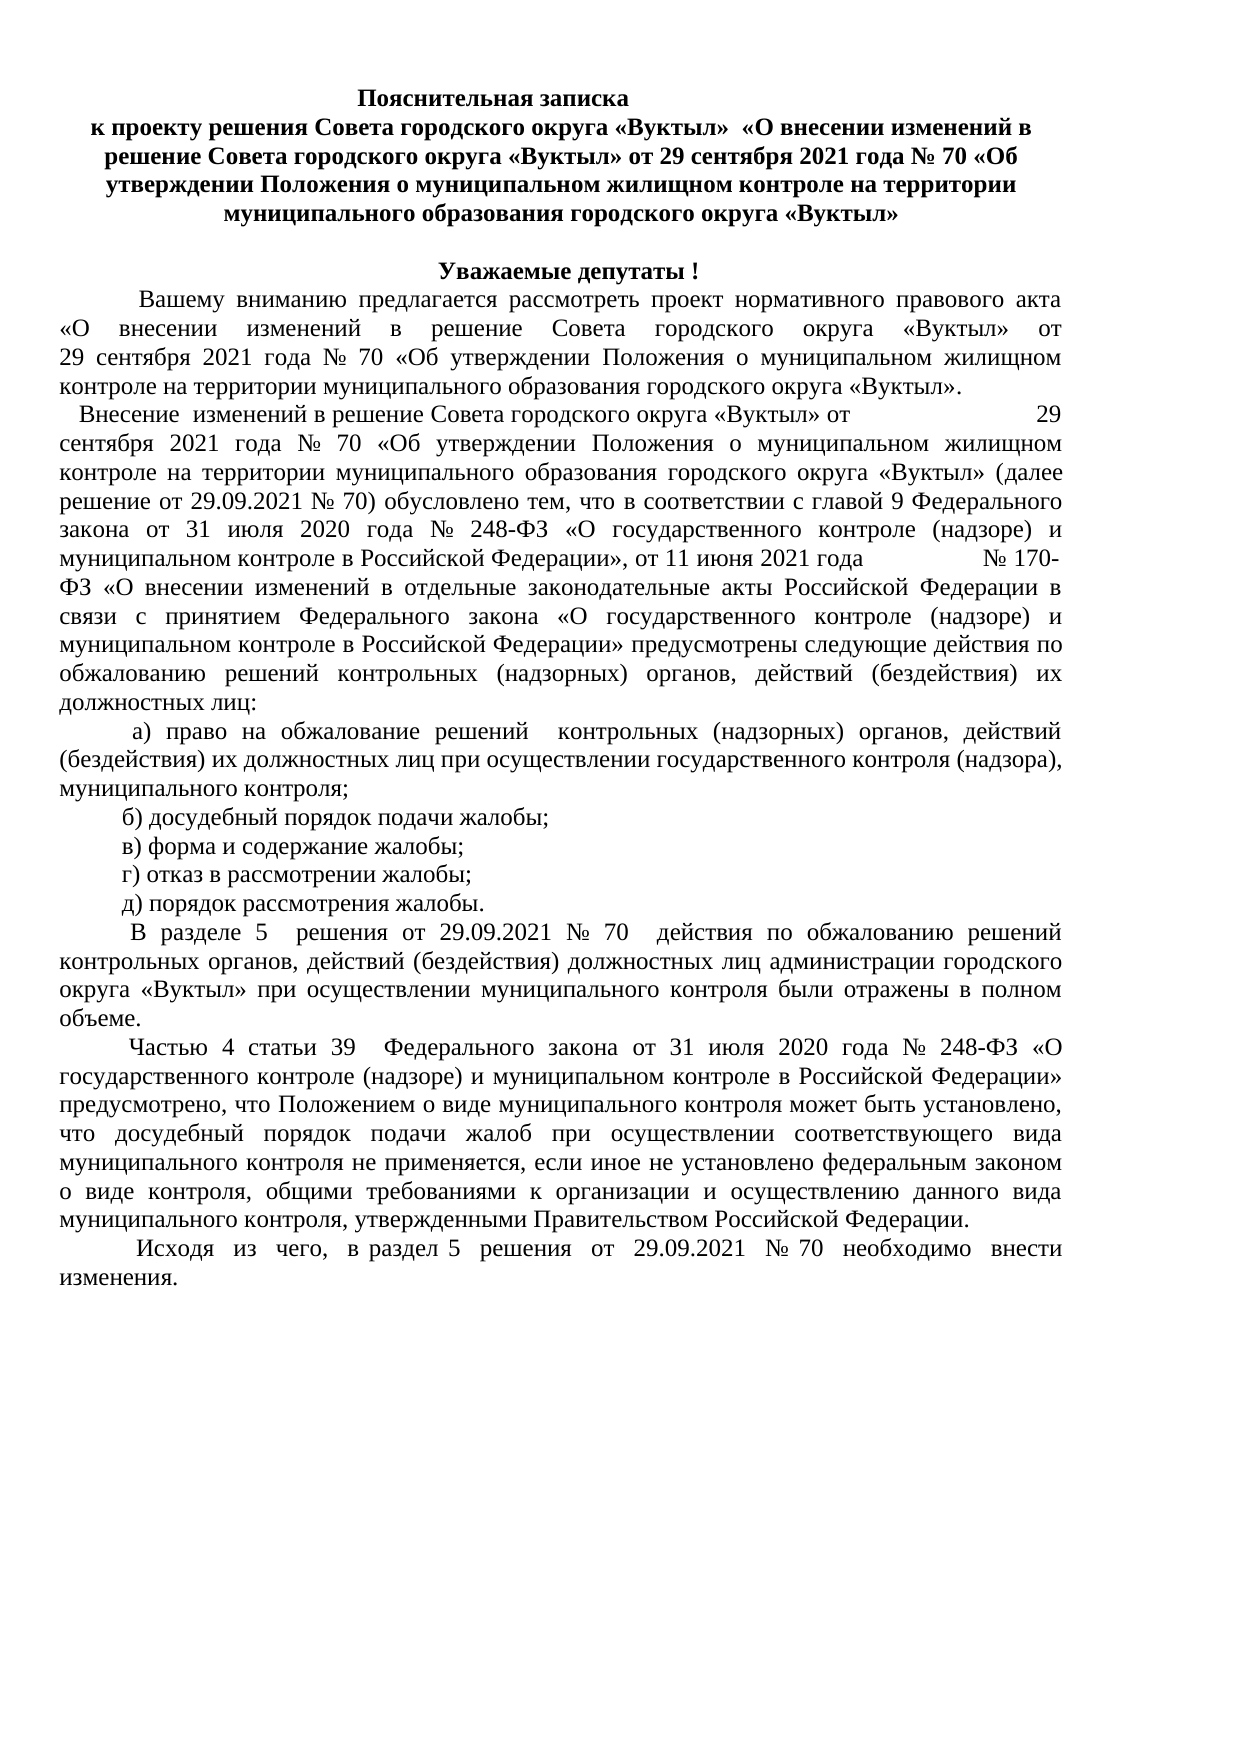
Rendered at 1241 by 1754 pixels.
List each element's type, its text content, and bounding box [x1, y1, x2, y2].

text Вашему вниманию предлагается рассмотреть проект нормативного правового акта «О внесении изменений в решение Совета городского округа «Вуктыл» от 29 сентября 2021 года № 70 «Об утверждении Положения о муниципальном жилищном контроле на территории муниципального образования городского округа «Вуктыл». [59, 284, 1063, 399]
text В разделе 5 решения от 29.09.2021 № 70 действия по обжалованию решений контрольных органов, действий (бездействия) должностных лиц администрации городского округа «Вуктыл» при осуществлении муниципального контроля были отражены в полном объеме. [59, 917, 1063, 1032]
text Пояснительная записка [59, 83, 1063, 112]
text г) отказ в рассмотрении жалобы; [59, 859, 1063, 888]
text Частью 4 статьи 39 Федерального закона от 31 июля 2020 года № 248-ФЗ «О государственного контроле (надзоре) и муниципальном контроле в Российской Федерации» предусмотрено, что Положением о виде муниципального контроля может быть установлено, что досудебный порядок подачи жалоб при осуществлении соответствующего вида муниципального контроля не применяется, если иное не установлено федеральным законом о виде контроля, общими требованиями к организации и осуществлению данного вида муниципального контроля, утвержденными Правительством Российской Федерации. [59, 1032, 1063, 1233]
text Уважаемые депутаты ! [74, 256, 1063, 284]
text а) право на обжалование решений контрольных (надзорных) органов, действий (бездействия) их должностных лиц при осуществлении государственного контроля (надзора), муниципального контроля; [59, 716, 1063, 802]
text в) форма и содержание жалобы; [59, 831, 1063, 859]
text к проекту решения Совета городского округа «Вуктыл» «О внесении изменений в решение Совета городского округа «Вуктыл» от 29 сентября 2021 года № 70 «Об утверждении Положения о муниципальном жилищном контроле на территории муниципального образования городского округа «Вуктыл» [59, 112, 1063, 227]
text д) порядок рассмотрения жалобы. [59, 888, 1063, 917]
text б) досудебный порядок подачи жалобы; [59, 802, 1063, 831]
text Внесение изменений в решение Совета городского округа «Вуктыл» от 29 сентября 2021 года № 70 «Об утверждении Положения о муниципальном жилищном контроле на территории муниципального образования городского округа «Вуктыл» (далее решение от 29.09.2021 № 70) обусловлено тем, что в соответствии с главой 9 Федерального закона от 31 июля 2020 года № 248-ФЗ «О государственного контроле (надзоре) и муниципальном контроле в Российской Федерации», от 11 июня 2021 года № 170-ФЗ «О внесении изменений в отдельные законодательные акты Российской Федерации в связи с принятием Федерального закона «О государственного контроле (надзоре) и муниципальном контроле в Российской Федерации» предусмотрены следующие действия по обжалованию решений контрольных (надзорных) органов, действий (бездействия) их должностных лиц: [59, 399, 1063, 716]
text Исходя из чего, в раздел 5 решения от 29.09.2021 № 70 необходимо внести изменения. [59, 1233, 1063, 1291]
